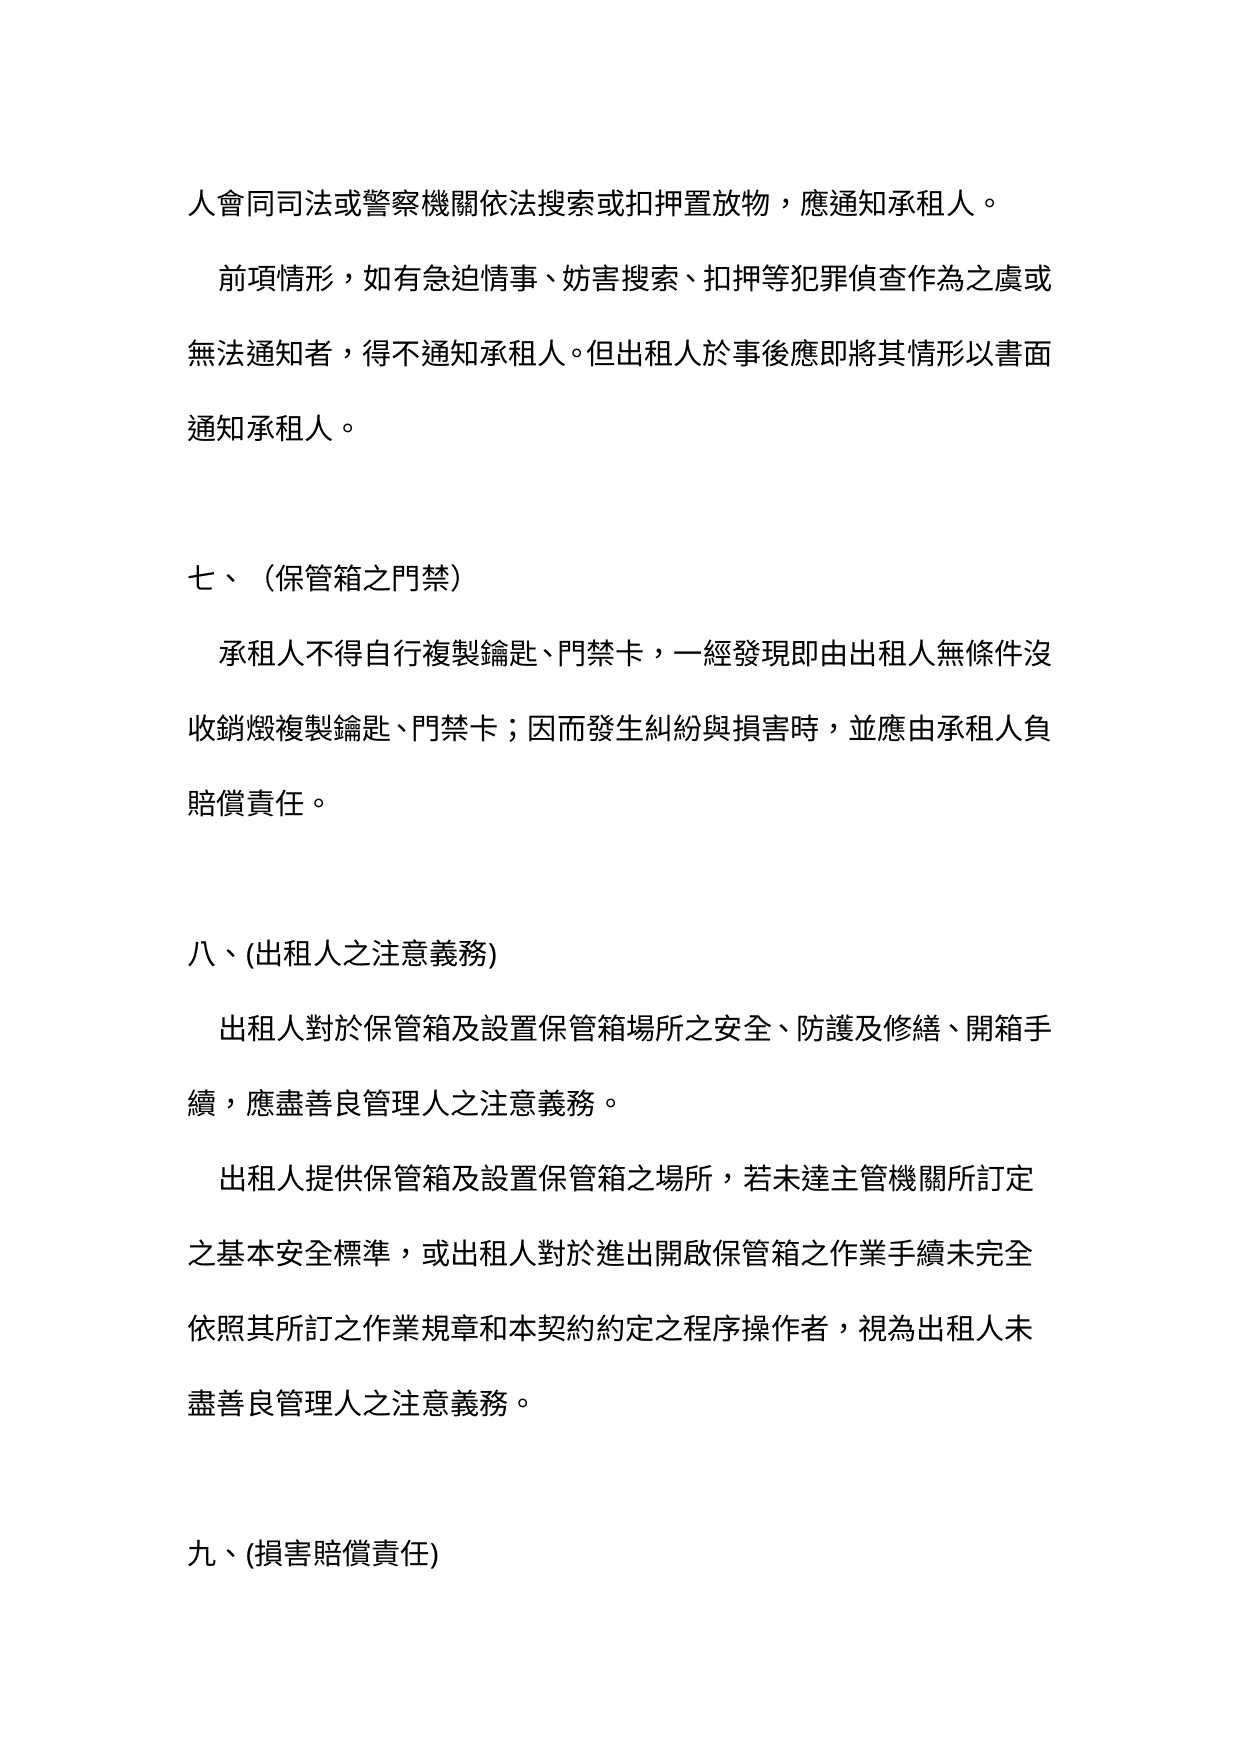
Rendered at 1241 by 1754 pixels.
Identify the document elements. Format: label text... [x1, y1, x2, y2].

text 九、(損害賠償責任) [187, 1514, 1053, 1589]
text 出租人對於保管箱及設置保管箱場所之安全、防護及修繕、開箱手續，應盡善良管理人之注意義務。 [187, 989, 1053, 1139]
text 七、（保管箱之門禁） [187, 539, 1053, 614]
text 八、(出租人之注意義務) [187, 914, 1053, 989]
text 前項情形，如有急迫情事、妨害搜索、扣押等犯罪偵查作為之虞或無法通知者，得不通知承租人。但出租人於事後應即將其情形以書面通知承租人。 [187, 239, 1053, 464]
text 出租人提供保管箱及設置保管箱之場所，若未達主管機關所訂定之基本安全標準，或出租人對於進出開啟保管箱之作業手續未完全依照其所訂之作業規章和本契約約定之程序操作者，視為出租人未盡善良管理人之注意義務。 [187, 1139, 1053, 1439]
text 人會同司法或警察機關依法搜索或扣押置放物，應通知承租人。 [187, 164, 1053, 239]
text 承租人不得自行複製鑰匙、門禁卡，一經發現即由出租人無條件沒收銷燬複製鑰匙、門禁卡；因而發生糾紛與損害時，並應由承租人負賠償責任。 [187, 614, 1053, 839]
